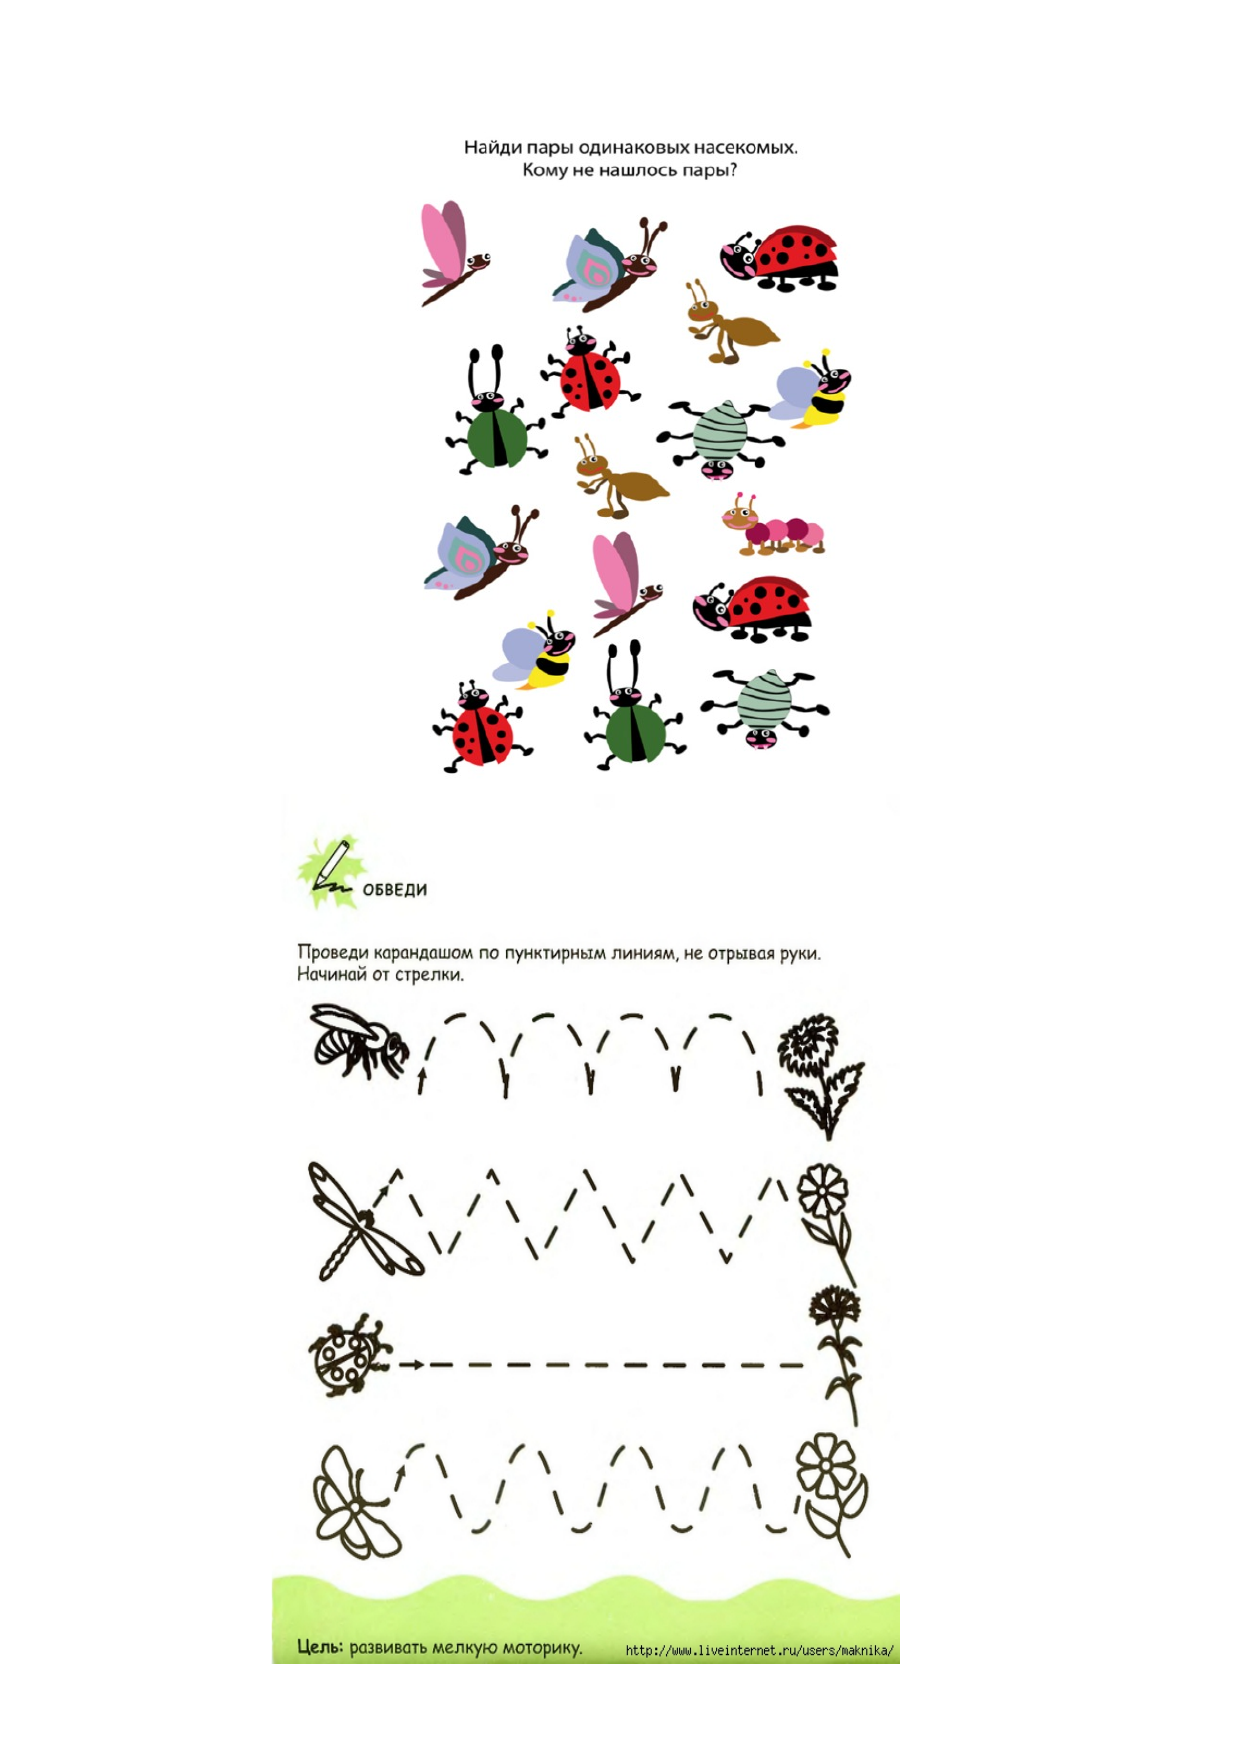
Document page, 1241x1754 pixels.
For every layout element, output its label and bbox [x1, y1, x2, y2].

picture [361, 118, 879, 780]
picture [271, 794, 900, 1664]
